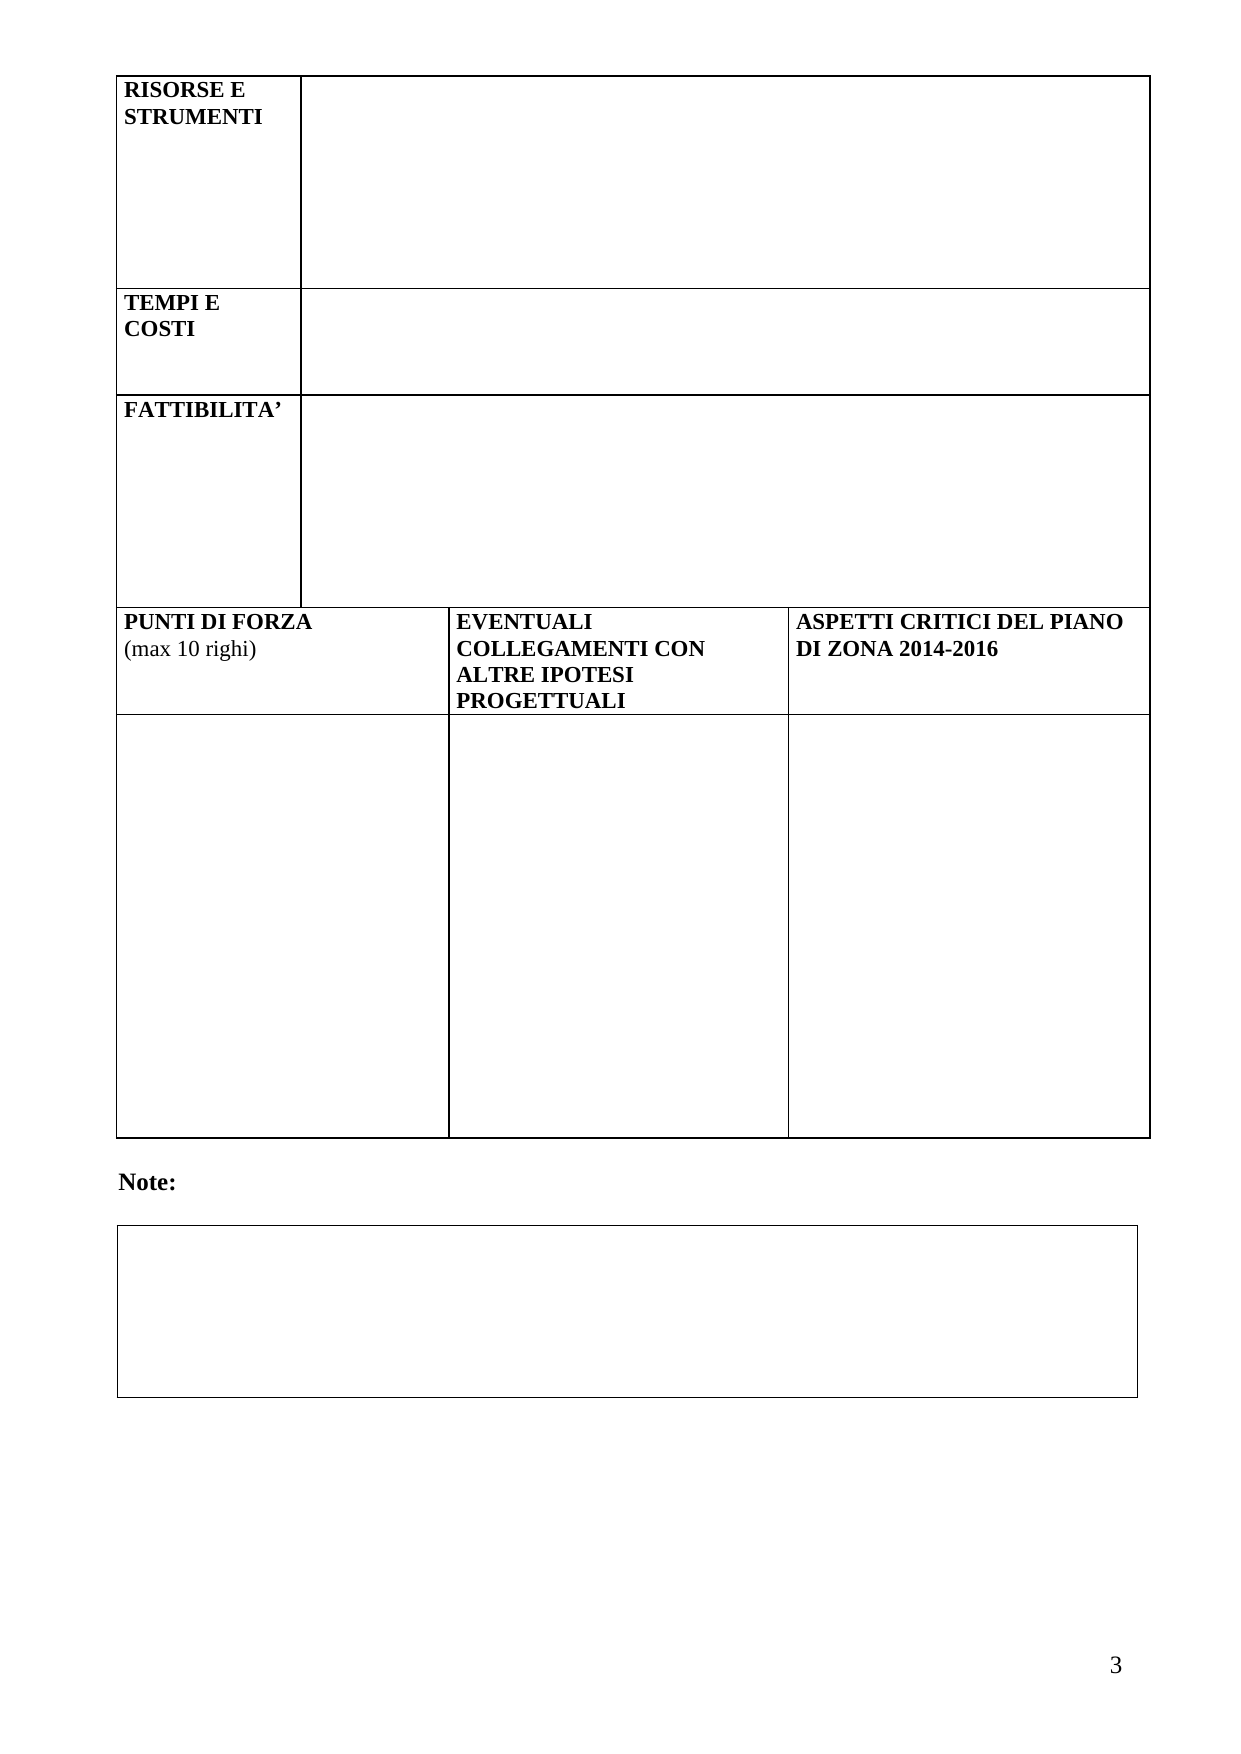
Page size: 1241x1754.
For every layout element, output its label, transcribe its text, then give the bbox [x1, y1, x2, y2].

table_cell [117, 715, 448, 1137]
text Note: [118, 1167, 1122, 1196]
table_cell [789, 715, 1149, 1137]
table_cell FATTIBILITA’ [117, 396, 300, 607]
table_cell TEMPI E COSTI [117, 289, 300, 394]
table_cell PUNTI DI FORZA (max 10 righi) [117, 608, 448, 714]
table_header [118, 1226, 1137, 1397]
table_cell [302, 396, 1149, 607]
table_cell [302, 289, 1149, 394]
table_cell RISORSE E STRUMENTI [117, 77, 300, 287]
table_cell [302, 77, 1149, 287]
table_cell ASPETTI CRITICI DEL PIANO DI ZONA 2014-2016 [789, 608, 1149, 714]
table_cell [450, 715, 788, 1137]
table_cell EVENTUALI COLLEGAMENTI CON ALTRE IPOTESI PROGETTUALI [450, 608, 788, 714]
